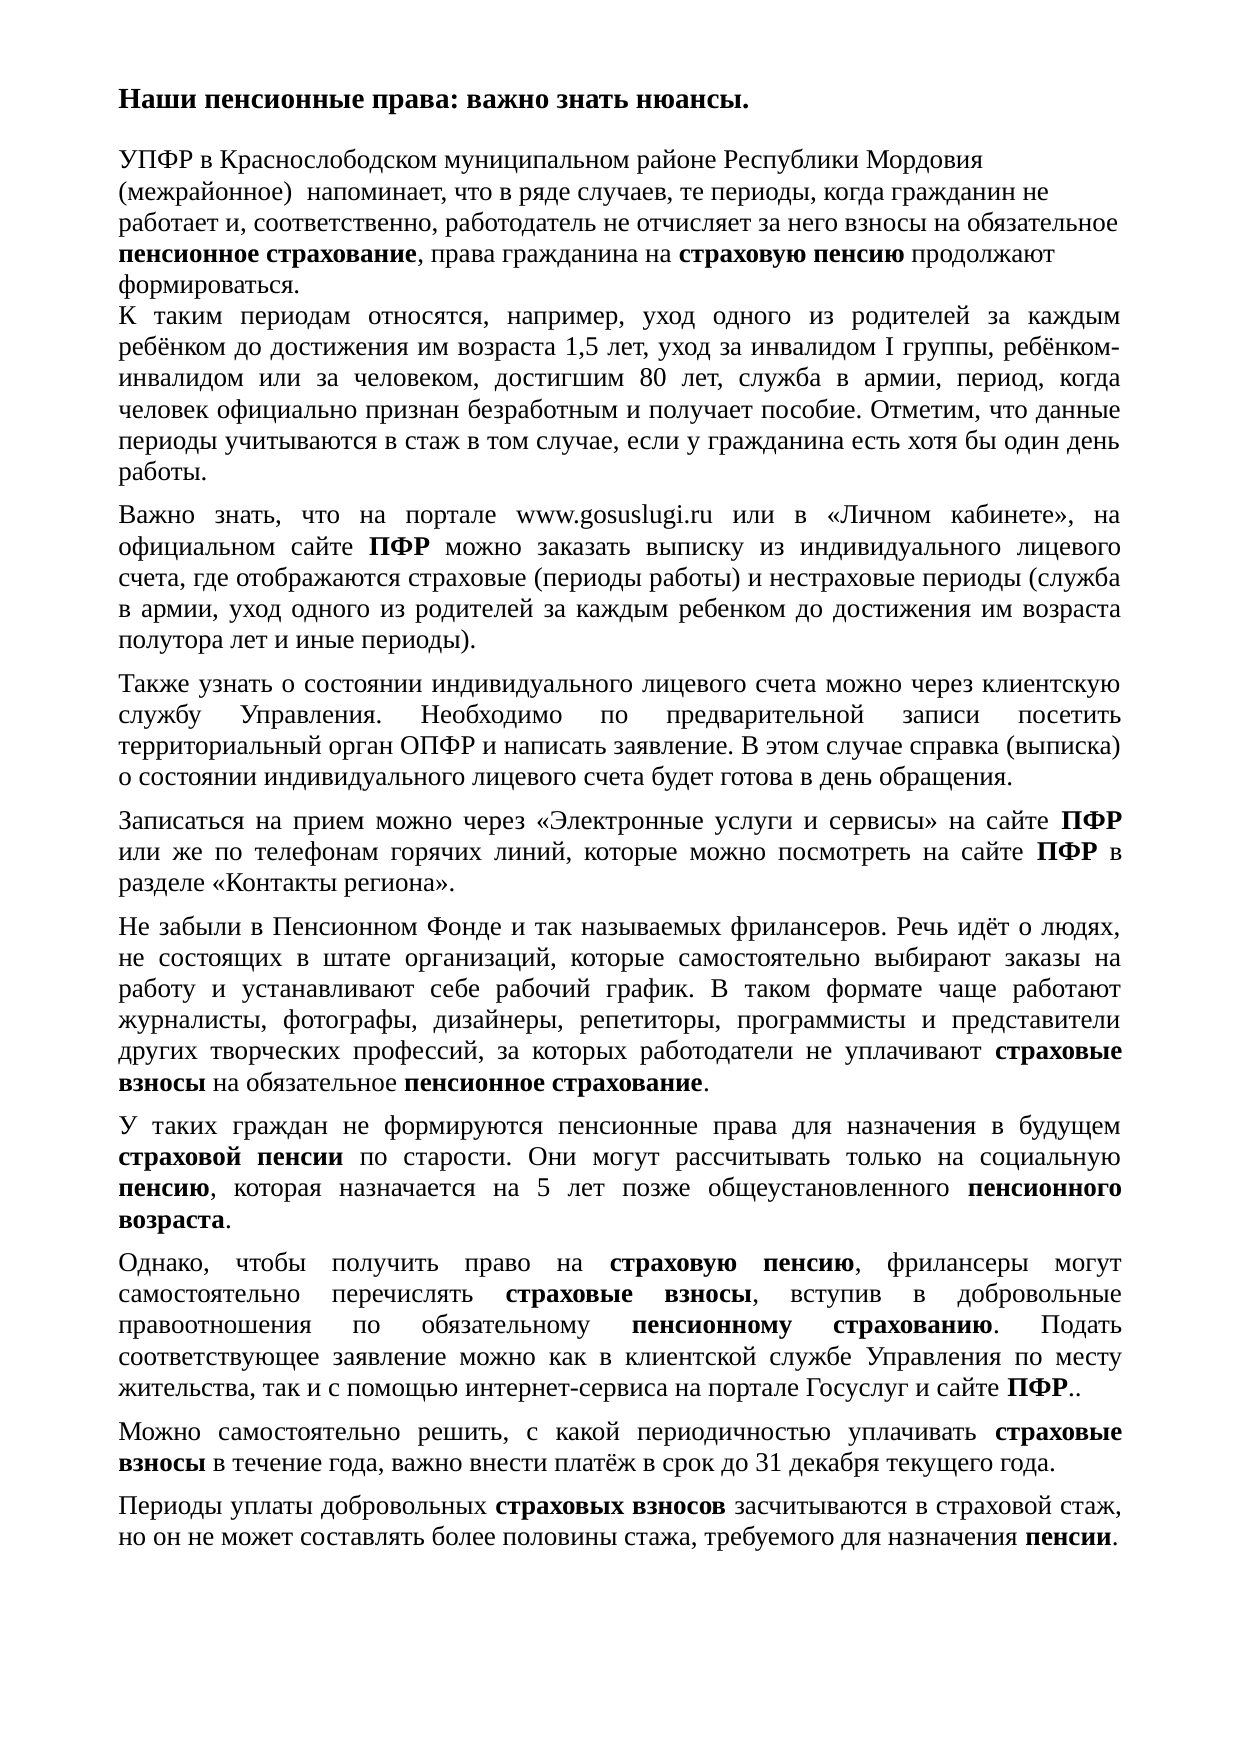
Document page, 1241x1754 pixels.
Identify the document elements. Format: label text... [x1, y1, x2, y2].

text УПФР в Краснослободском муниципальном районе Республики Мордовия (межрайонное) напоминает, что в ряде случаев, те периоды, когда гражданин не работает и, соответственно, работодатель не отчисляет за него взносы на обязательное пенсионное страхование, права гражданина на страховую пенсию продолжают формироваться. [118, 143, 1122, 299]
text Записаться на прием можно через «Электронные услуги и сервисы» на сайте ПФР или же по телефонам горячих линий, которые можно посмотреть на сайте ПФР в разделе «Контакты региона». [118, 804, 1122, 897]
subtitle Наши пенсионные права: важно знать нюансы. [118, 81, 1122, 114]
text Однако, чтобы получить право на страховую пенсию, фрилансеры могут самостоятельно перечислять страховые взносы, вступив в добровольные правоотношения по обязательному пенсионному страхованию. Подать соответствующее заявление можно как в клиентской службе Управления по месту жительства, так и с помощью интернет-сервиса на портале Госуслуг и сайте ПФР.. [118, 1246, 1122, 1402]
text Периоды уплаты добровольных страховых взносов засчитываются в страховой стаж, но он не может составлять более половины стажа, требуемого для назначения пенсии. [118, 1489, 1122, 1552]
text Не забыли в Пенсионном Фонде и так называемых фрилансеров. Речь идёт о людях, не состоящих в штате организаций, которые самостоятельно выбирают заказы на работу и устанавливают себе рабочий график. В таком формате чаще работают журналисты, фотографы, дизайнеры, репетиторы, программисты и представители других творческих профессий, за которых работодатели не уплачивают страховые взносы на обязательное пенсионное страхование. [118, 910, 1122, 1097]
text К таким периодам относятся, например, уход одного из родителей за каждым ребёнком до достижения им возраста 1,5 лет, уход за инвалидом I группы, ребёнком-инвалидом или за человеком, достигшим 80 лет, служба в армии, период, когда человек официально признан безработным и получает пособие. Отметим, что данные периоды учитываются в стаж в том случае, если у гражданина есть хотя бы один день работы. [118, 299, 1122, 486]
text У таких граждан не формируются пенсионные права для назначения в будущем страховой пенсии по старости. Они могут рассчитывать только на социальную пенсию, которая назначается на 5 лет позже общеустановленного пенсионного возраста. [118, 1109, 1122, 1234]
text Можно самостоятельно решить, с какой периодичностью уплачивать страховые взносы в течение года, важно внести платёж в срок до 31 декабря текущего года. [118, 1414, 1122, 1477]
text Важно знать, что на портале www.gosuslugi.ru или в «Личном кабинете», на официальном сайте ПФР можно заказать выписку из индивидуального лицевого счета, где отображаются страховые (периоды работы) и нестраховые периоды (служба в армии, уход одного из родителей за каждым ребенком до достижения им возраста полутора лет и иные периоды). [118, 499, 1122, 654]
text Также узнать о состоянии индивидуального лицевого счета можно через клиентскую службу Управления. Необходимо по предварительной записи посетить территориальный орган ОПФР и написать заявление. В этом случае справка (выписка) о состоянии индивидуального лицевого счета будет готова в день обращения. [118, 667, 1122, 791]
